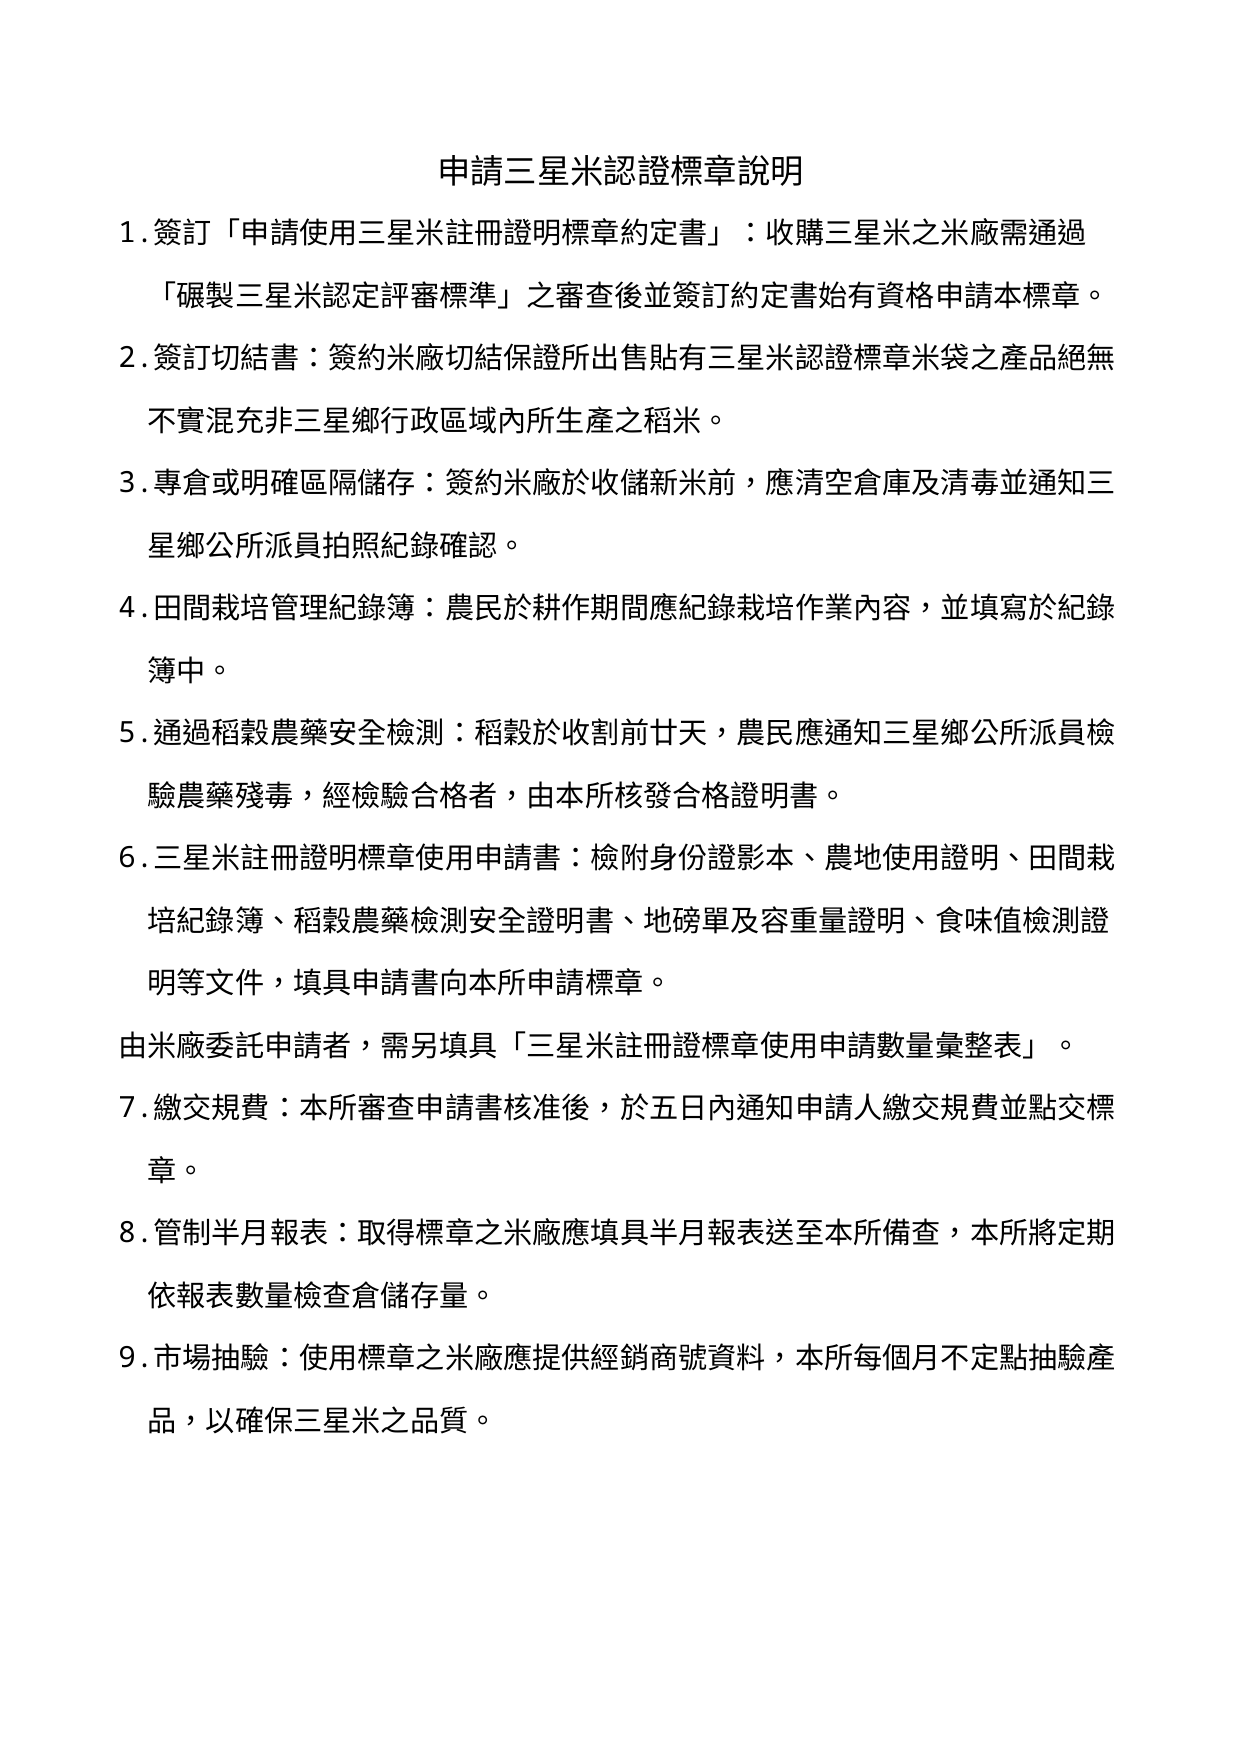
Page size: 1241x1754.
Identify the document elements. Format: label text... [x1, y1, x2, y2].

text 6.三星米註冊證明標章使用申請書：檢附身份證影本、農地使用證明、田間栽培紀錄簿、稻穀農藥檢測安全證明書、地磅單及容重量證明、食味值檢測證明等文件，填具申請書向本所申請標章。 [118, 814, 1122, 1002]
text 申請三星米認證標章說明 [118, 127, 1122, 189]
text 7.繳交規費：本所審查申請書核准後，於五日內通知申請人繳交規費並點交標章。 [118, 1064, 1122, 1189]
text 9.市場抽驗：使用標章之米廠應提供經銷商號資料，本所每個月不定點抽驗產品，以確保三星米之品質。 [118, 1314, 1122, 1439]
text 8.管制半月報表：取得標章之米廠應填具半月報表送至本所備查，本所將定期依報表數量檢查倉儲存量。 [118, 1189, 1122, 1314]
text 由米廠委託申請者，需另填具「三星米註冊證標章使用申請數量彙整表」。 [118, 1002, 1122, 1064]
text 2.簽訂切結書：簽約米廠切結保證所出售貼有三星米認證標章米袋之產品絕無不實混充非三星鄉行政區域內所生產之稻米。 [118, 314, 1122, 439]
text 5.通過稻穀農藥安全檢測：稻穀於收割前廿天，農民應通知三星鄉公所派員檢驗農藥殘毒，經檢驗合格者，由本所核發合格證明書。 [118, 689, 1122, 814]
text 4.田間栽培管理紀錄簿：農民於耕作期間應紀錄栽培作業內容，並填寫於紀錄簿中。 [118, 564, 1122, 689]
text 3.專倉或明確區隔儲存：簽約米廠於收儲新米前，應清空倉庫及清毒並通知三星鄉公所派員拍照紀錄確認。 [118, 439, 1122, 564]
text 1.簽訂「申請使用三星米註冊證明標章約定書」：收購三星米之米廠需通過「碾製三星米認定評審標準」之審查後並簽訂約定書始有資格申請本標章。 [118, 189, 1122, 314]
